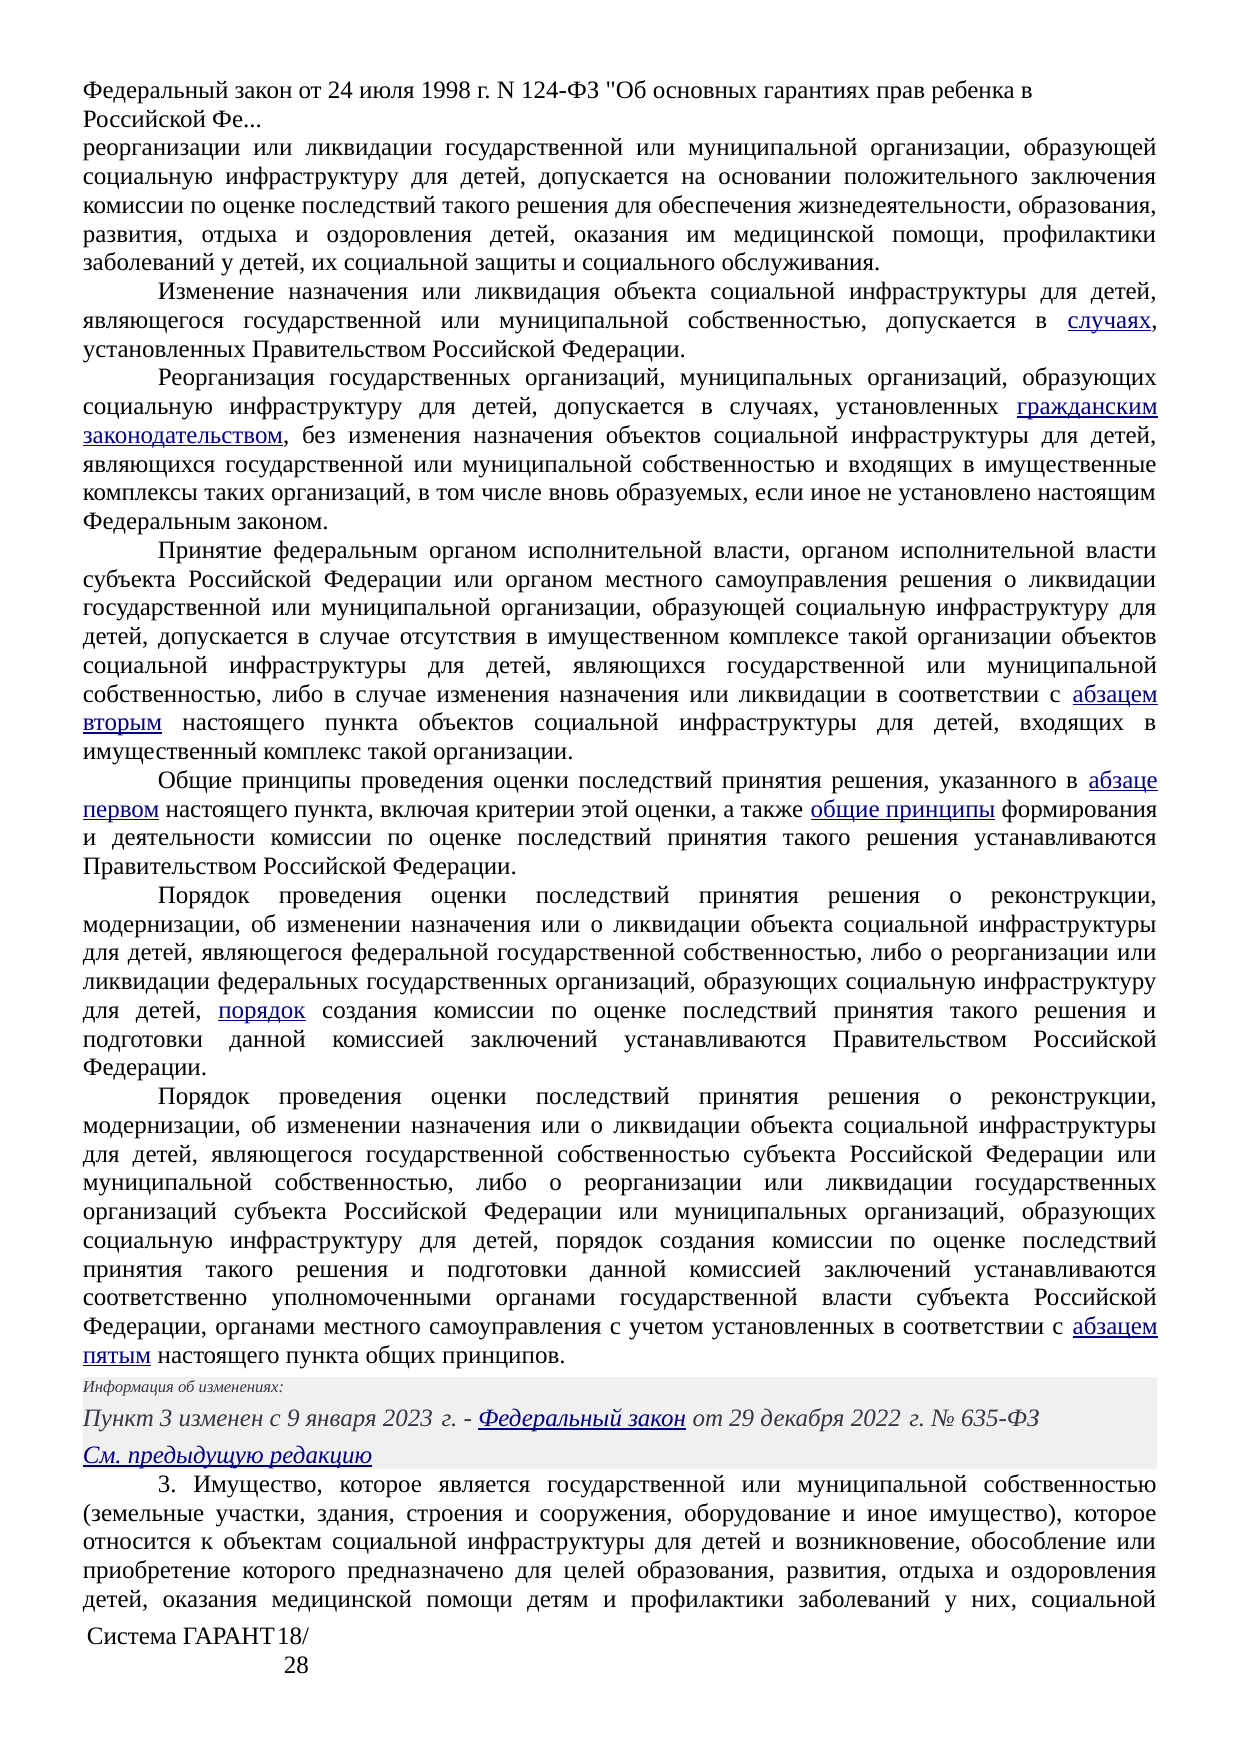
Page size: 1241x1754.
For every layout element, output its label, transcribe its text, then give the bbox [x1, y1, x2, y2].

text Пункт 3 изменен с 9 января 2023 г. - Федеральный закон от 29 декабря 2022 г. № 635-ФЗ [83, 1403, 1157, 1432]
text Общие принципы проведения оценки последствий принятия решения, указанного в абзаце первом настоящего пункта, включая критерии этой оценки, а также общие принципы формирования и деятельности комиссии по оценке последствий принятия такого решения устанавливаются Правительством Российской Федерации. [83, 765, 1157, 880]
text Порядок проведения оценки последствий принятия решения о реконструкции, модернизации, об изменении назначения или о ликвидации объекта социальной инфраструктуры для детей, являющегося государственной собственностью субъекта Российской Федерации или муниципальной собственностью, либо о реорганизации или ликвидации государственных организаций субъекта Российской Федерации или муниципальных организаций, образующих социальную инфраструктуру для детей, порядок создания комиссии по оценке последствий принятия такого решения и подготовки данной комиссией заключений устанавливаются соответственно уполномоченными органами государственной власти субъекта Российской Федерации, органами местного самоуправления с учетом установленных в соответствии с абзацем пятым настоящего пункта общих принципов. [83, 1081, 1157, 1369]
text Реорганизация государственных организаций, муниципальных организаций, образующих социальную инфраструктуру для детей, допускается в случаях, установленных гражданским законодательством, без изменения назначения объектов социальной инфраструктуры для детей, являющихся государственной или муниципальной собственностью и входящих в имущественные комплексы таких организаций, в том числе вновь образуемых, если иное не установлено настоящим Федеральным законом. [83, 362, 1157, 535]
text См. предыдущую редакцию [374, 1440, 1157, 1469]
text Информация об изменениях: [286, 1377, 1157, 1396]
text Изменение назначения или ликвидация объекта социальной инфраструктуры для детей, являющегося государственной или муниципальной собственностью, допускается в случаях, установленных Правительством Российской Федерации. [83, 276, 1157, 362]
text 3. Имущество, которое является государственной или муниципальной собственностью (земельные участки, здания, строения и сооружения, оборудование и иное имущество), которое относится к объектам социальной инфраструктуры для детей и возникновение, обособление или приобретение которого предназначено для целей образования, развития, отдыха и оздоровления детей, оказания медицинской помощи детям и профилактики заболеваний у них, социальной [83, 1469, 1157, 1613]
text Порядок проведения оценки последствий принятия решения о реконструкции, модернизации, об изменении назначения или о ликвидации объекта социальной инфраструктуры для детей, являющегося федеральной государственной собственностью, либо о реорганизации или ликвидации федеральных государственных организаций, образующих социальную инфраструктуру для детей, порядок создания комиссии по оценке последствий принятия такого решения и подготовки данной комиссией заключений устанавливаются Правительством Российской Федерации. [83, 880, 1157, 1081]
text Принятие федеральным органом исполнительной власти, органом исполнительной власти субъекта Российской Федерации или органом местного самоуправления решения о ликвидации государственной или муниципальной организации, образующей социальную инфраструктуру для детей, допускается в случае отсутствия в имущественном комплексе такой организации объектов социальной инфраструктуры для детей, являющихся государственной или муниципальной собственностью, либо в случае изменения назначения или ликвидации в соответствии с абзацем вторым настоящего пункта объектов социальной инфраструктуры для детей, входящих в имущественный комплекс такой организации. [83, 535, 1157, 765]
text реорганизации или ликвидации государственной или муниципальной организации, образующей социальную инфраструктуру для детей, допускается на основании положительного заключения комиссии по оценке последствий такого решения для обеспечения жизнедеятельности, образования, развития, отдыха и оздоровления детей, оказания им медицинской помощи, профилактики заболеваний у детей, их социальной защиты и социального обслуживания. [83, 132, 1157, 276]
